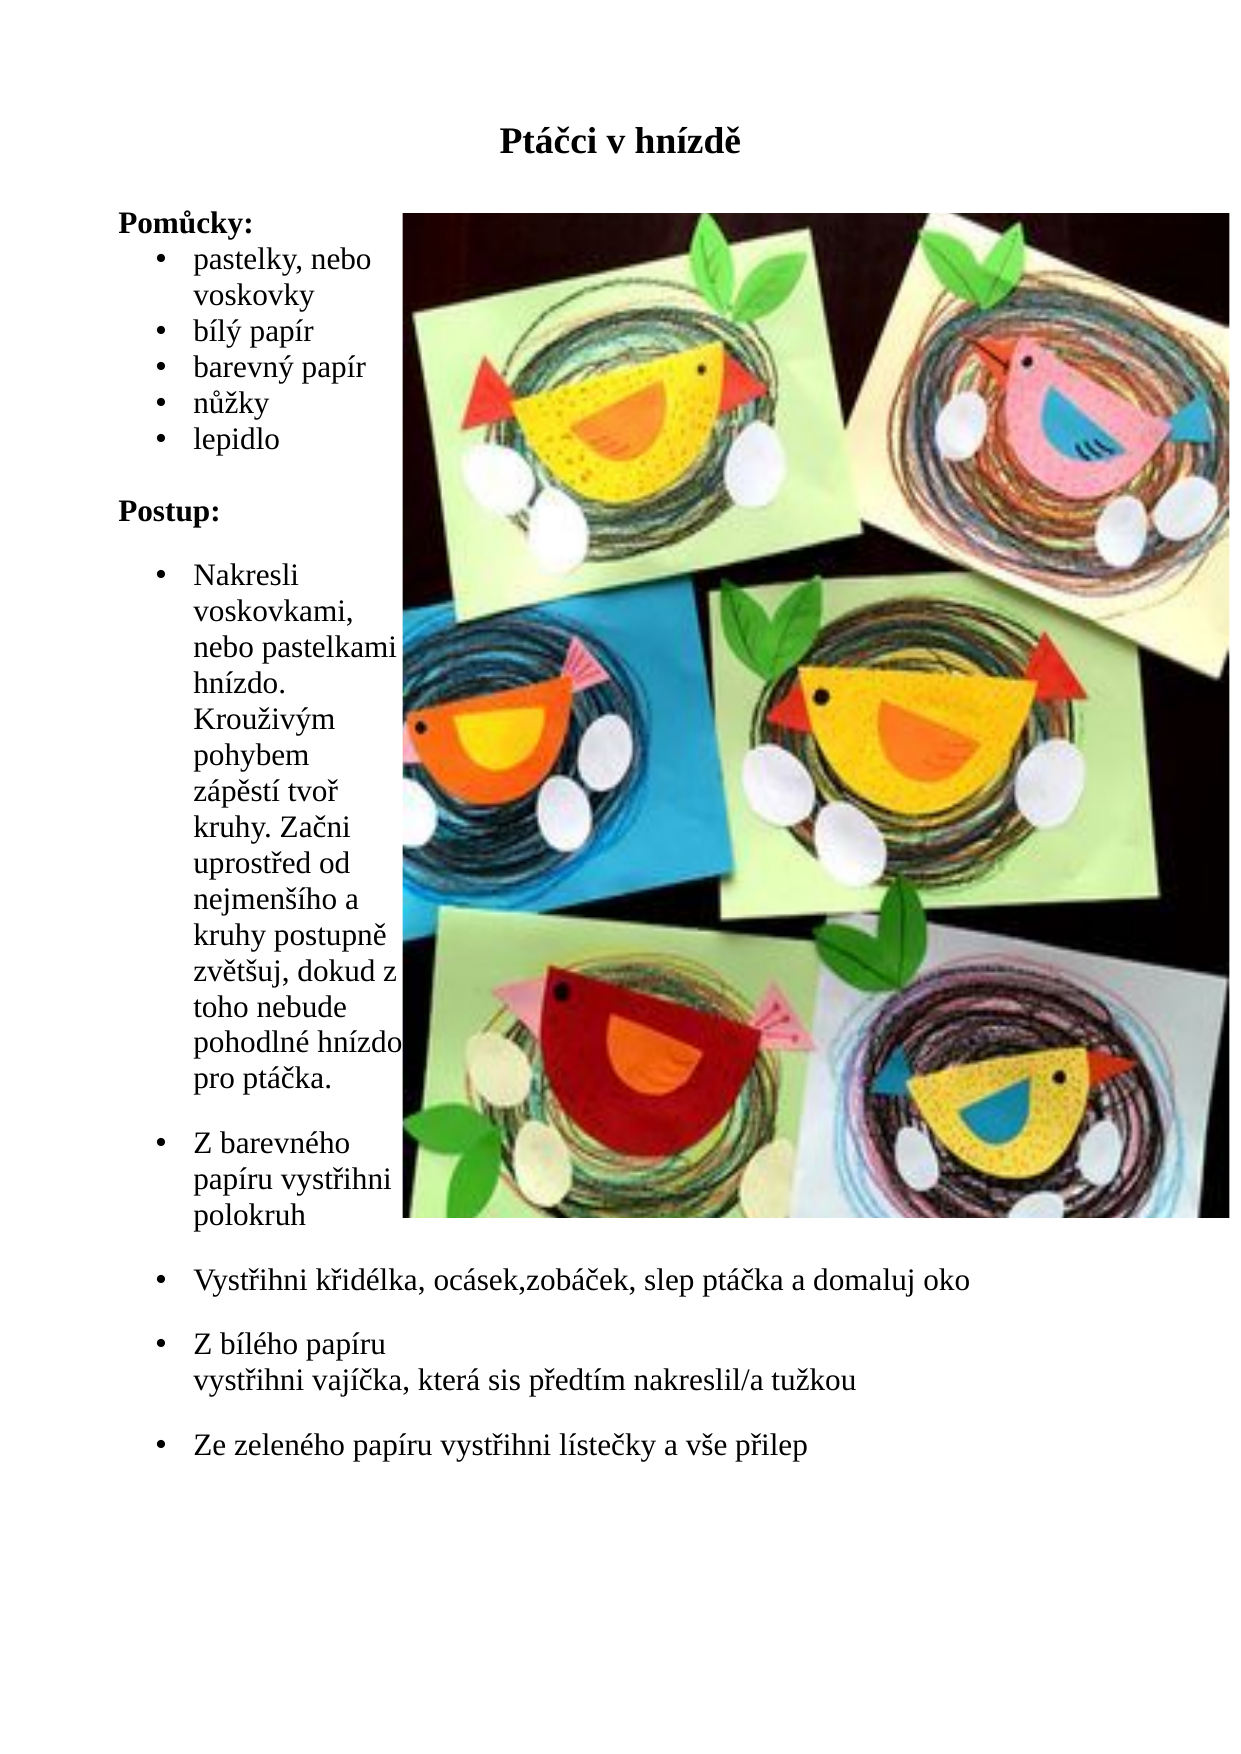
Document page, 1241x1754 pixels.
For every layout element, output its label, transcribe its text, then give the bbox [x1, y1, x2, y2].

list lepidlo [156, 420, 402, 456]
list hnízdo. Krouživým pohybem zápěstí tvoř kruhy. Začni uprostřed od nejmenšího a kruhy postupně zvětšuj, dokud z toho nebude pohodlné hnízdo pro ptáčka. [156, 664, 402, 1096]
list pastelky, nebo voskovky [156, 240, 402, 312]
list Ze zeleného papíru vystřihni lístečky a vše přilep [156, 1426, 1122, 1462]
list barevný papír [156, 348, 402, 384]
text Ptáčci v hnízdě [118, 118, 1122, 161]
list Z bílého papíru [156, 1326, 1122, 1362]
list polokruh [156, 1196, 1122, 1232]
list bílý papír [156, 312, 402, 348]
list Nakresli voskovkami, nebo pastelkami [156, 557, 402, 664]
list Z barevného papíru vystřihni [156, 1124, 402, 1196]
text Postup: [118, 492, 402, 528]
list vystřihni vajíčka, která sis předtím nakreslil/a tužkou [156, 1362, 1122, 1397]
list Vystřihni křidélka, ocásek,zobáček, slep ptáčka a domaluj oko [156, 1261, 1122, 1297]
list nůžky [156, 384, 402, 420]
text Pomůcky: [118, 204, 1122, 240]
picture [402, 213, 1230, 1218]
